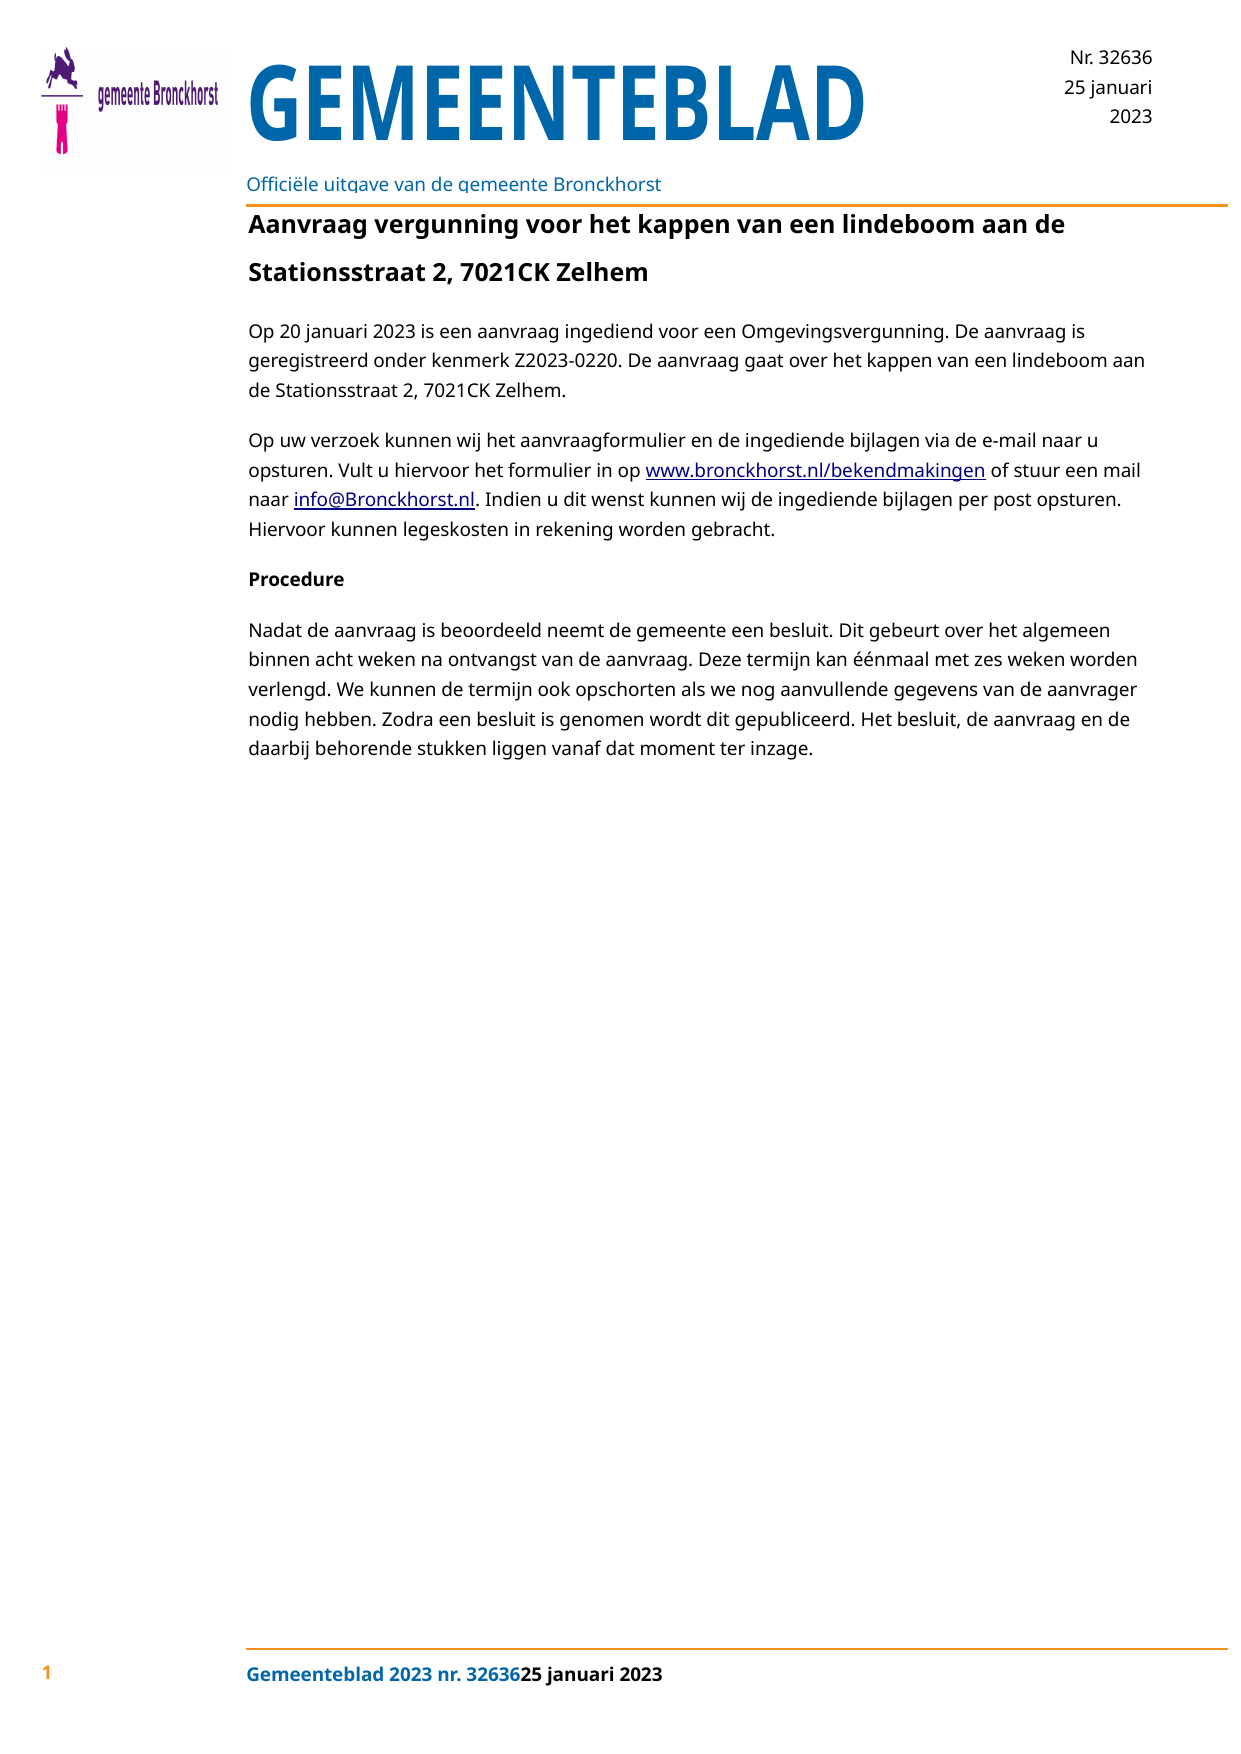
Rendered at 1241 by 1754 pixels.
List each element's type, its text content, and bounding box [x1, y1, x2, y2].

text Nadat de aanvraag is beoordeeld neemt de gemeente een besluit. Dit gebeurt over het algemeen binnen acht weken na ontvangst van de aanvraag. Deze termijn kan éénmaal met zes weken worden verlengd. We kunnen de termijn ook opschorten als we nog aanvullende gegevens van de aanvrager nodig hebben. Zodra een besluit is genomen wordt dit gepubliceerd. Het besluit, de aanvraag en de daarbij behorende stukken liggen vanaf dat moment ter inzage. [248, 617, 1152, 761]
text Op uw verzoek kunnen wij het aanvraagformulier en de ingediende bijlagen via de e-mail naar u opsturen. Vult u hiervoor het formulier in op www.bronckhorst.nl/bekendmakingen of stuur een mail naar info@Bronckhorst.nl. Indien u dit wenst kunnen wij de ingediende bijlagen per post opsturen. Hiervoor kunnen legeskosten in rekening worden gebracht. [248, 427, 1152, 542]
text Aanvraag vergunning voor het kappen van een lindeboom aan de Stationsstraat 2, 7021CK Zelhem [248, 207, 1152, 288]
text Procedure [248, 567, 1152, 592]
text Op 20 januari 2023 is een aanvraag ingediend voor een Omgevingsvergunning. De aanvraag is geregistreerd onder kenmerk Z2023-0220. De aanvraag gaat over het kappen van een lindeboom aan de Stationsstraat 2, 7021CK Zelhem. [248, 318, 1152, 403]
picture [41, 47, 231, 172]
